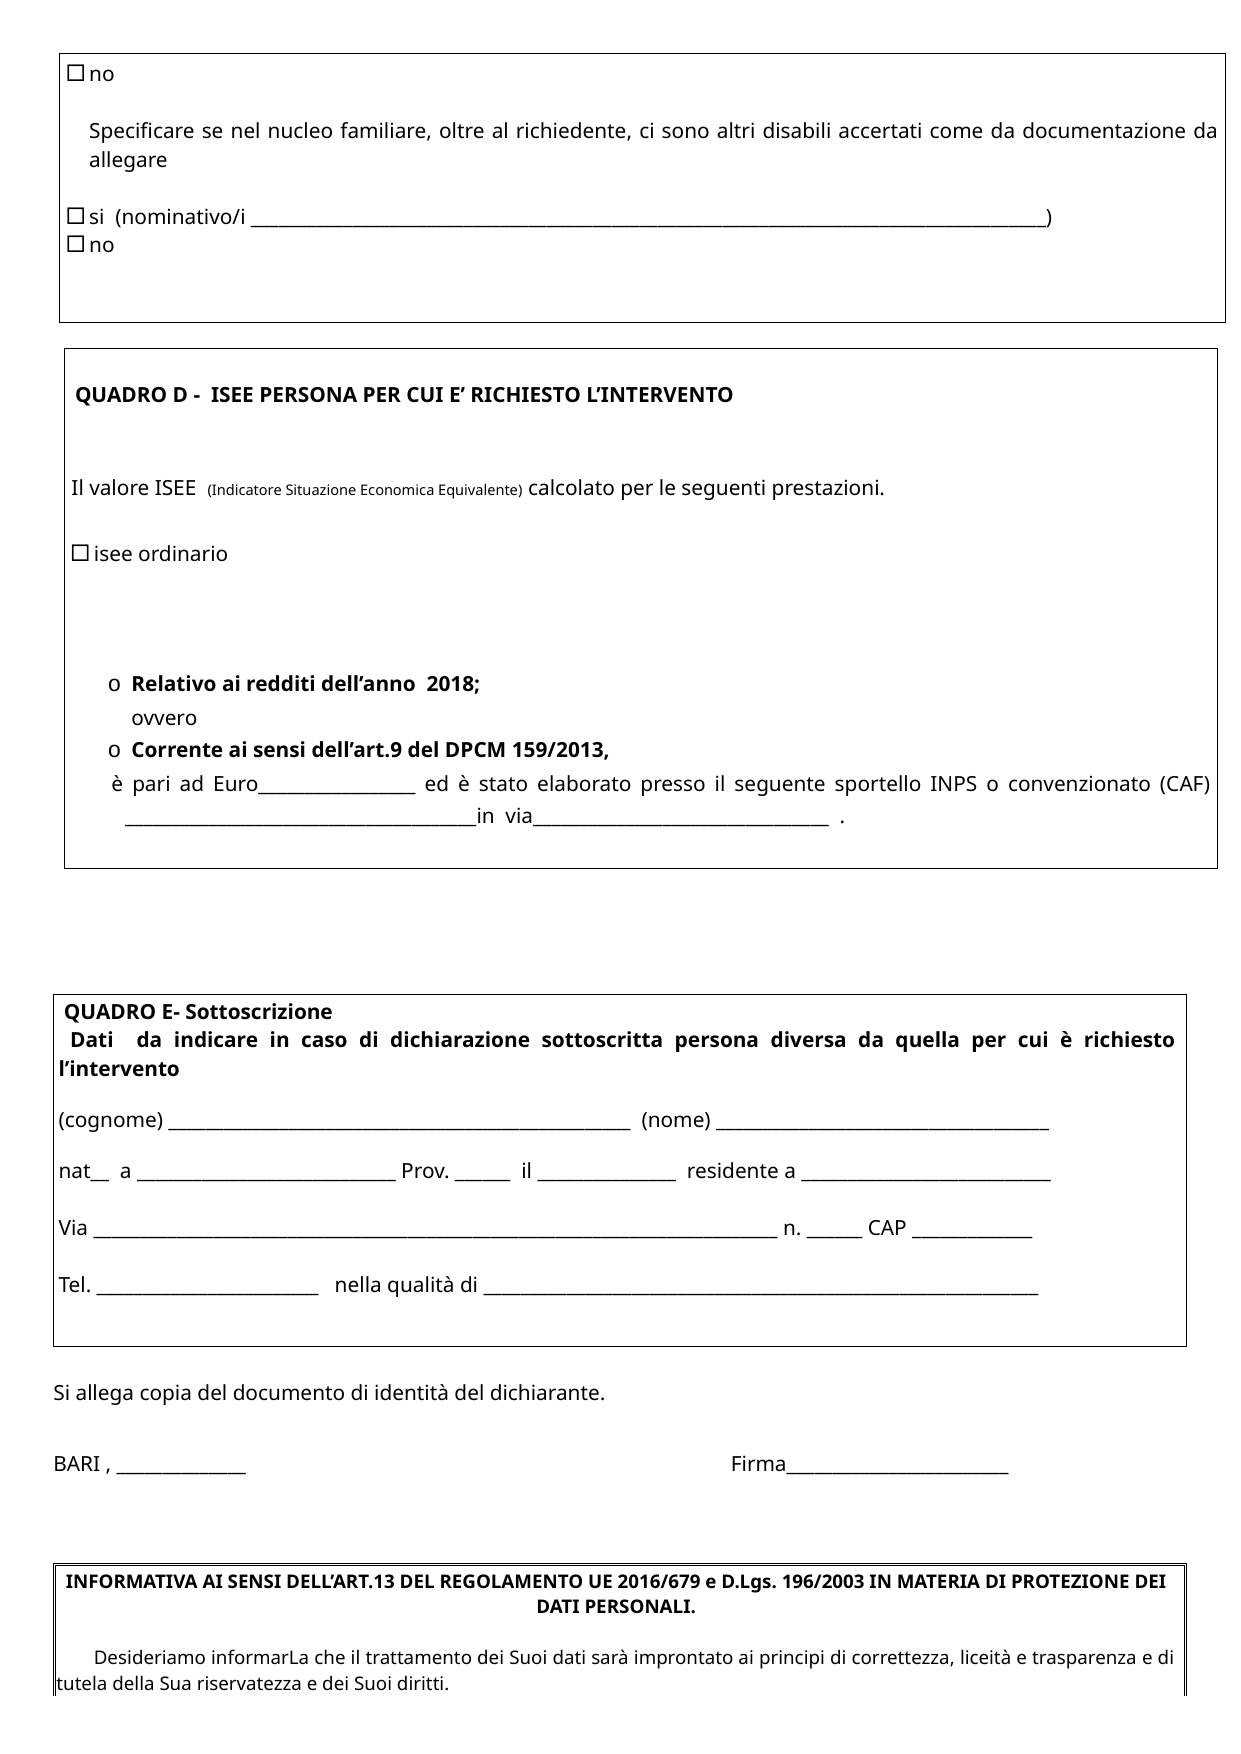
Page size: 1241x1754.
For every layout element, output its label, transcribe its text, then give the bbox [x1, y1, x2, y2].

text Via __________________________________________________________________________ n. ______ CAP _____________ [54, 1210, 1186, 1241]
subtitle QUADRO E- Sottoscrizione [54, 995, 1186, 1022]
text Tel. ________________________ nella qualità di ____________________________________________________________ [54, 1267, 1186, 1298]
table_header QUADRO C – CONDIZIONE DI DISABILITA’ E/O NON AUTOSUFFICIENZA DELLA PERSONA PER CUI E’ RICHIESTO L’INTERVENTO Riconosciuto con verbale definitivo, in corso di invalidità, dalla Competente Commissione Sanitaria che dovrà essere allegato alla presente istanza invalido al 100% con diritto all’indennità di accompagnamento; invalido al 100% con limitazione della capacità di deambulazione evidenziata nella diagnosi del verbale o comprovata certificazione attestante la condizione di gravità (Legge 104/92, art.3, co.3); invalido per condizione di non vedenza o ipovedenza grave (secondo quanto previsto dall’art.4 della legge 3/4/01 n.138; richiedente per la tipologia di invalidità l’autoveicolo attrezzato per trasporto carrozzella non richiedente l’autoveicolo attrezzato per trasporto carrozzella Specificare se il richiedente o il nucleo familiare è già seguito dai Servizi Sociali del Comune di Bari si no Specificare se nel nucleo familiare, oltre al richiedente, ci sono altri disabili accertati come da documentazione da allegare si (nominativo/i ______________________________________________________________________________________) no [60, 54, 1225, 322]
text Si allega copia del documento di identità del dichiarante. [53, 1378, 1187, 1406]
table_header QUADRO D - ISEE PERSONA PER CUI E’ RICHIESTO L’INTERVENTO Il valore ISEE (Indicatore Situazione Economica Equivalente) calcolato per le seguenti prestazioni. isee ordinario Relativo ai redditi dell’anno 2018; ovvero Corrente ai sensi dell’art.9 del DPCM 159/2013, è pari ad Euro_________________ ed è stato elaborato presso il seguente sportello INPS o convenzionato (CAF) ______________________________________in via________________________________ . [65, 349, 1217, 868]
text Dati da indicare in caso di dichiarazione sottoscritta persona diversa da quella per cui è richiesto l’intervento [54, 1022, 1186, 1082]
text Desideriamo informarLa che il trattamento dei Suoi dati sarà improntato ai principi di correttezza, liceità e trasparenza e di tutela della Sua riservatezza e dei Suoi diritti. [56, 1639, 1184, 1696]
text BARI , ______________ Firma________________________ [53, 1449, 1187, 1477]
text nat__ a ____________________________ Prov. ______ il _______________ residente a ___________________________ [54, 1153, 1186, 1184]
text INFORMATIVA AI SENSI DELL’ART.13 DEL REGOLAMENTO UE 2016/679 e D.Lgs. 196/2003 IN MATERIA DI PROTEZIONE DEI DATI PERSONALI. [56, 1566, 1184, 1619]
text (cognome) __________________________________________________ (nome) ____________________________________ [54, 1102, 1186, 1133]
